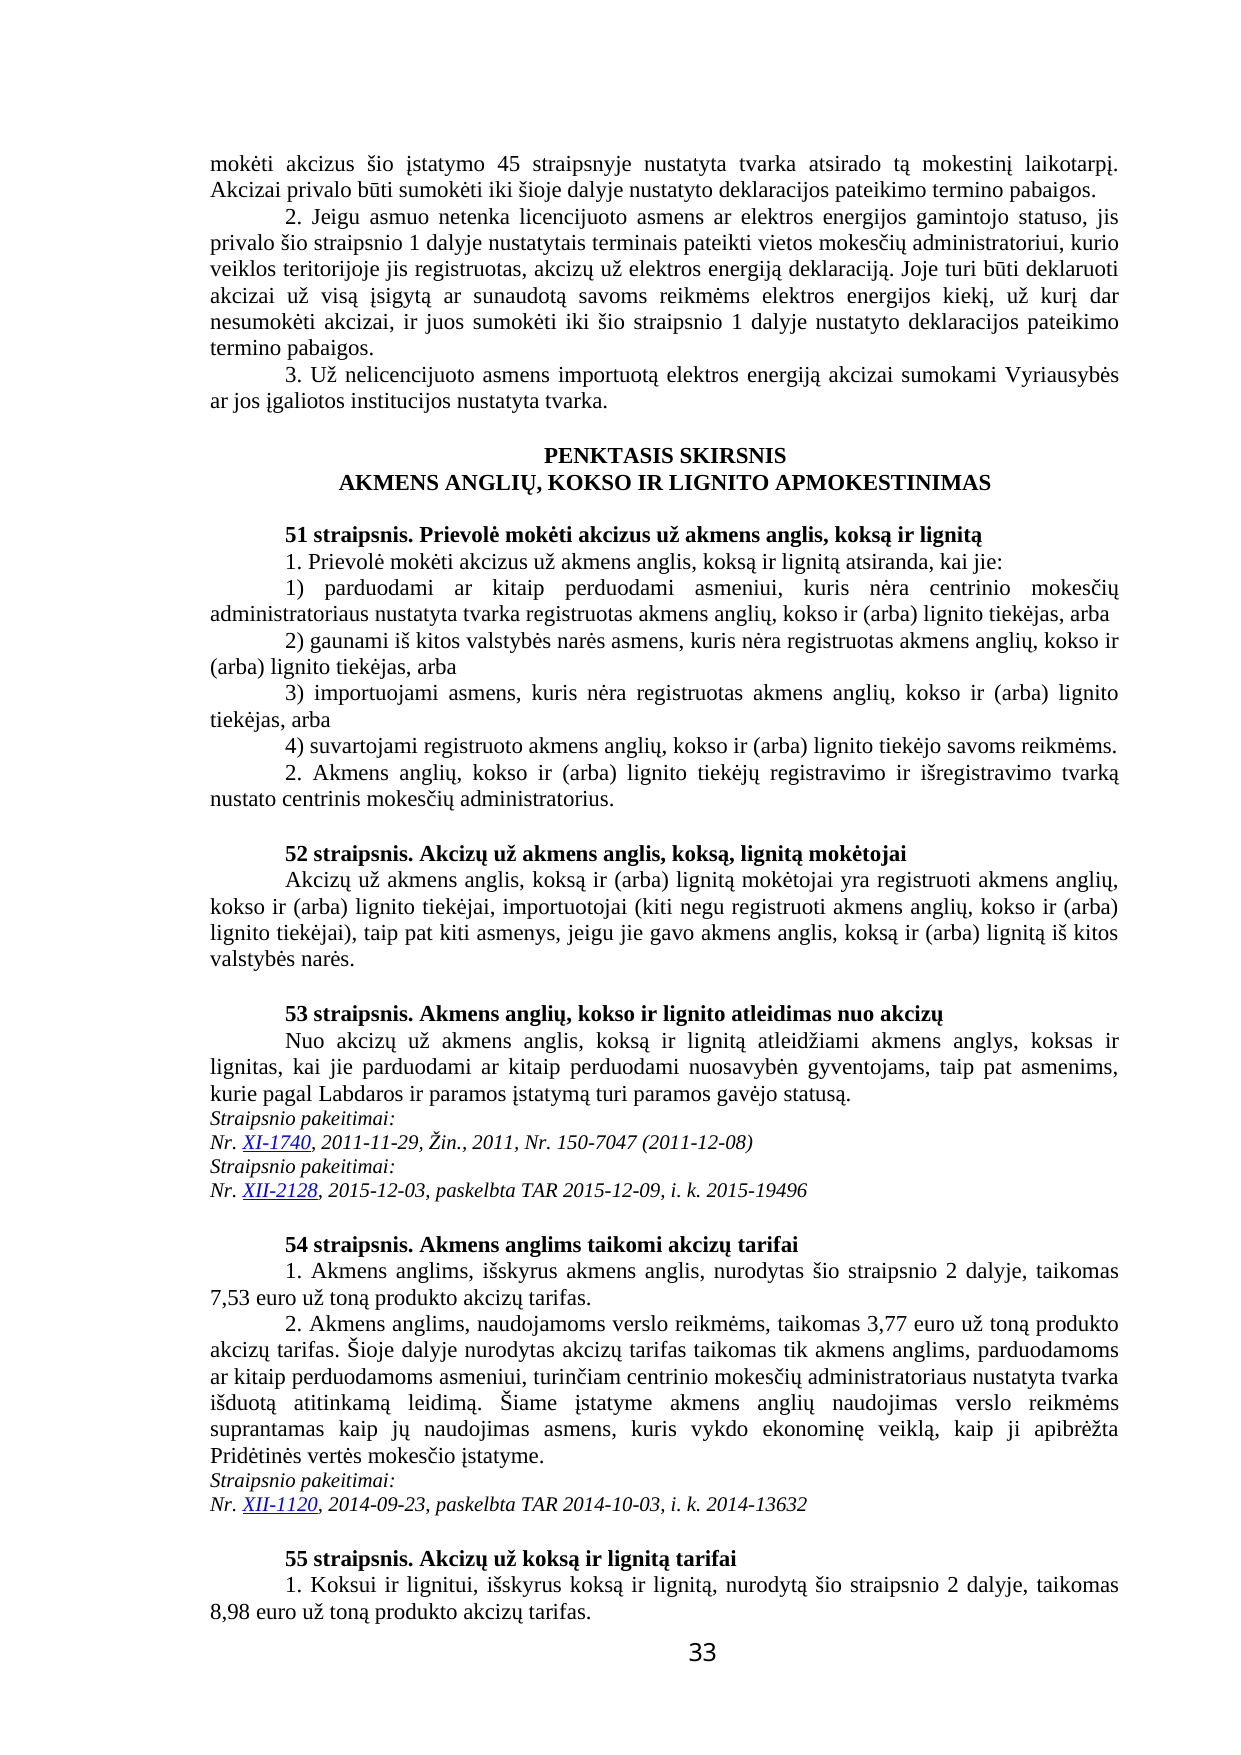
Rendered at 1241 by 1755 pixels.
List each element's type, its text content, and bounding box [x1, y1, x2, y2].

text 1. Koksui ir lignitui, išskyrus koksą ir lignitą, nurodytą šio straipsnio 2 dalyje, taikomas 8,98 euro už toną produkto akcizų tarifas. [210, 1571, 1120, 1624]
text 51 straipsnis. Prievolė mokėti akcizus už akmens anglis, koksą ir lignitą [210, 521, 1120, 548]
text 2. Akmens anglims, naudojamoms verslo reikmėms, taikomas 3,77 euro už toną produkto akcizų tarifas. Šioje dalyje nurodytas akcizų tarifas taikomas tik akmens anglims, parduodamoms ar kitaip perduodamoms asmeniui, turinčiam centrinio mokesčių administratoriaus nustatyta tvarka išduotą atitinkamą leidimą. Šiame įstatyme akmens anglių naudojimas verslo reikmėms suprantamas kaip jų naudojimas asmens, kuris vykdo ekonominę veiklą, kaip ji apibrėžta Pridėtinės vertės mokesčio įstatyme. [210, 1310, 1120, 1468]
text 3. Už nelicencijuoto asmens importuotą elektros energiją akcizai sumokami Vyriausybės ar jos įgaliotos institucijos nustatyta tvarka. [210, 361, 1120, 413]
text 2. Akmens anglių, kokso ir (arba) lignito tiekėjų registravimo ir išregistravimo tvarką nustato centrinis mokesčių administratorius. [210, 758, 1120, 811]
text 2) gaunami iš kitos valstybės narės asmens, kuris nėra registruotas akmens anglių, kokso ir (arba) lignito tiekėjas, arba [210, 627, 1120, 679]
text Nuo akcizų už akmens anglis, koksą ir lignitą atleidžiami akmens anglys, koksas ir lignitas, kai jie parduodami ar kitaip perduodami nuosavybėn gyventojams, taip pat asmenims, kurie pagal Labdaros ir paramos įstatymą turi paramos gavėjo statusą. [210, 1027, 1120, 1106]
text Nr. XII-1120, 2014-09-23, paskelbta TAR 2014-10-03, i. k. 2014-13632 [210, 1492, 1120, 1516]
text Straipsnio pakeitimai: [210, 1106, 1120, 1130]
text Nr. XI-1740, 2011-11-29, Žin., 2011, Nr. 150-7047 (2011-12-08) [210, 1130, 1120, 1154]
text AKMENS ANGLIŲ, KOKSO IR LIGNITO APMOKESTINIMAS [210, 469, 1120, 495]
text 1. Prievolė mokėti akcizus už akmens anglis, koksą ir lignitą atsiranda, kai jie: [210, 548, 1120, 574]
text 1. Akmens anglims, išskyrus akmens anglis, nurodytas šio straipsnio 2 dalyje, taikomas 7,53 euro už toną produkto akcizų tarifas. [210, 1257, 1120, 1310]
text Nr. XII-2128, 2015-12-03, paskelbta TAR 2015-12-09, i. k. 2015-19496 [210, 1178, 1120, 1202]
text 3) importuojami asmens, kuris nėra registruotas akmens anglių, kokso ir (arba) lignito tiekėjas, arba [210, 679, 1120, 732]
text mokėti akcizus šio įstatymo 45 straipsnyje nustatyta tvarka atsirado tą mokestinį laikotarpį. Akcizai privalo būti sumokėti iki šioje dalyje nustatyto deklaracijos pateikimo termino pabaigos. [210, 150, 1120, 203]
text 1) parduodami ar kitaip perduodami asmeniui, kuris nėra centrinio mokesčių administratoriaus nustatyta tvarka registruotas akmens anglių, kokso ir (arba) lignito tiekėjas, arba [210, 574, 1120, 627]
text 54 straipsnis. Akmens anglims taikomi akcizų tarifai [210, 1231, 1120, 1257]
text 52 straipsnis. Akcizų už akmens anglis, koksą, lignitą mokėtojai [210, 840, 1120, 866]
text 2. Jeigu asmuo netenka licencijuoto asmens ar elektros energijos gamintojo statuso, jis privalo šio straipsnio 1 dalyje nustatytais terminais pateikti vietos mokesčių administratoriui, kurio veiklos teritorijoje jis registruotas, akcizų už elektros energiją deklaraciją. Joje turi būti deklaruoti akcizai už visą įsigytą ar sunaudotą savoms reikmėms elektros energijos kiekį, už kurį dar nesumokėti akcizai, ir juos sumokėti iki šio straipsnio 1 dalyje nustatyto deklaracijos pateikimo termino pabaigos. [210, 203, 1120, 361]
text 55 straipsnis. Akcizų už koksą ir lignitą tarifai [210, 1545, 1120, 1571]
text Straipsnio pakeitimai: [210, 1154, 1120, 1178]
text Akcizų už akmens anglis, koksą ir (arba) lignitą mokėtojai yra registruoti akmens anglių, kokso ir (arba) lignito tiekėjai, importuotojai (kiti negu registruoti akmens anglių, kokso ir (arba) lignito tiekėjai), taip pat kiti asmenys, jeigu jie gavo akmens anglis, koksą ir (arba) lignitą iš kitos valstybės narės. [210, 866, 1120, 972]
text 53 straipsnis. Akmens anglių, kokso ir lignito atleidimas nuo akcizų [210, 1001, 1120, 1027]
text PENKTASIS SKIRSNIS [210, 442, 1120, 469]
text 4) suvartojami registruoto akmens anglių, kokso ir (arba) lignito tiekėjo savoms reikmėms. [210, 732, 1120, 758]
text Straipsnio pakeitimai: [210, 1468, 1120, 1492]
